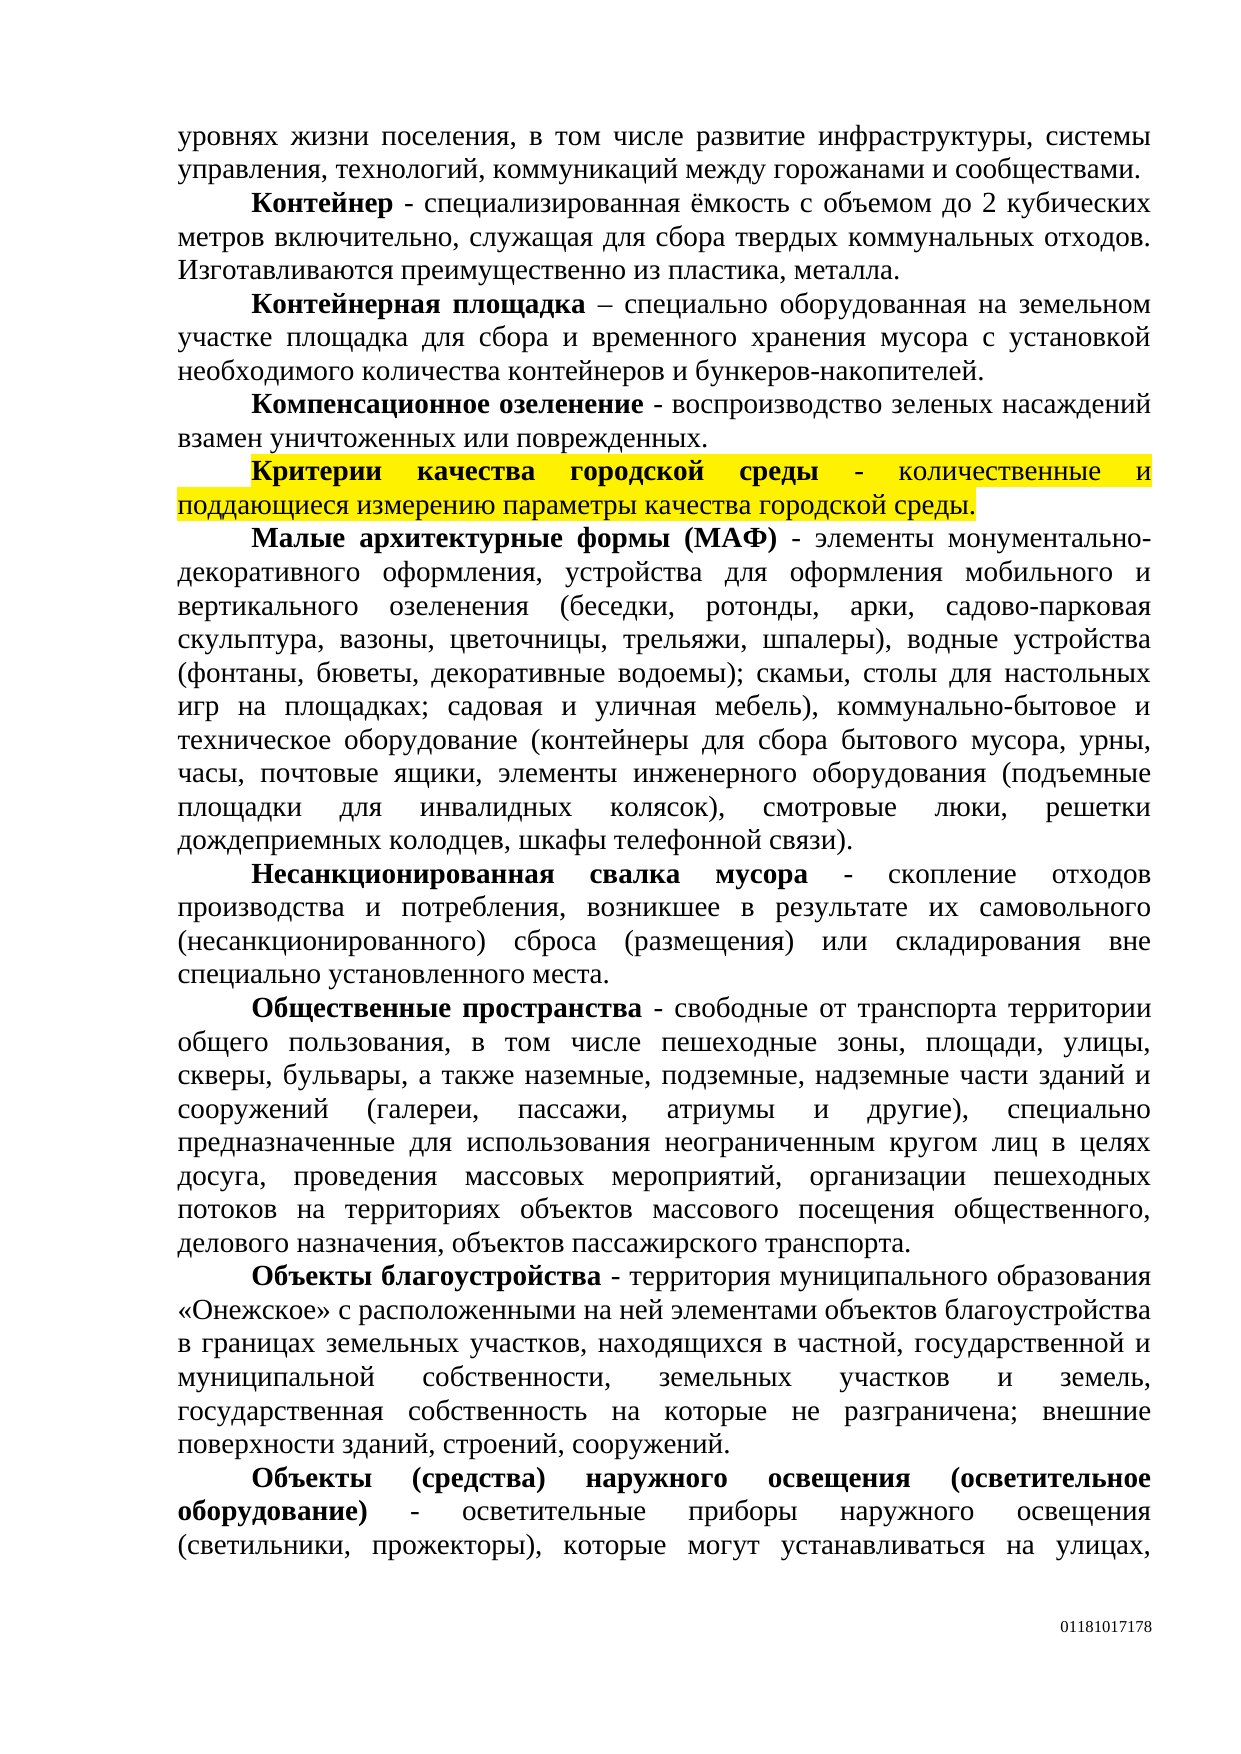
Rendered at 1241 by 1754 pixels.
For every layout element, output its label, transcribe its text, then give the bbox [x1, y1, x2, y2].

text Критерии качества городской среды - количественные и поддающиеся измерению параметры качества городской среды. [177, 453, 1152, 521]
text Несанкционированная свалка мусора - скопление отходов производства и потребления, возникшее в результате их самовольного (несанкционированного) сброса (размещения) или складирования вне специально установленного места. [177, 856, 1152, 990]
text Малые архитектурные формы (МАФ) - элементы монументально-декоративного оформления, устройства для оформления мобильного и вертикального озеленения (беседки, ротонды, арки, садово-парковая скульптура, вазоны, цветочницы, трельяжи, шпалеры), водные устройства (фонтаны, бюветы, декоративные водоемы); скамьи, столы для настольных игр на площадках; садовая и уличная мебель), коммунально-бытовое и техническое оборудование (контейнеры для сбора бытового мусора, урны, часы, почтовые ящики, элементы инженерного оборудования (подъемные площадки для инвалидных колясок), смотровые люки, решетки дождеприемных колодцев, шкафы телефонной связи). [177, 521, 1152, 856]
text Объекты (средства) наружного освещения (осветительное оборудование) - осветительные приборы наружного освещения (светильники, прожекторы), которые могут устанавливаться на улицах, [177, 1460, 1152, 1560]
text Контейнер - специализированная ёмкость с объемом до 2 кубических метров включительно, служащая для сбора твердых коммунальных отходов. Изготавливаются преимущественно из пластика, металла. [177, 185, 1152, 286]
text Компенсационное озеленение - воспроизводство зеленых насаждений взамен уничтоженных или поврежденных. [177, 386, 1152, 453]
text Объекты благоустройства - территория муниципального образования «Онежское» с расположенными на ней элементами объектов благоустройства в границах земельных участков, находящихся в частной, государственной и муниципальной собственности, земельных участков и земель, государственная собственность на которые не разграничена; внешние поверхности зданий, строений, сооружений. [177, 1258, 1152, 1460]
text Контейнерная площадка – специально оборудованная на земельном участке площадка для сбора и временного хранения мусора с установкой необходимого количества контейнеров и бункеров-накопителей. [177, 286, 1152, 386]
text уровнях жизни поселения, в том числе развитие инфраструктуры, системы управления, технологий, коммуникаций между горожанами и сообществами. [177, 118, 1152, 185]
text Общественные пространства - свободные от транспорта территории общего пользования, в том числе пешеходные зоны, площади, улицы, скверы, бульвары, а также наземные, подземные, надземные части зданий и сооружений (галереи, пассажи, атриумы и другие), специально предназначенные для использования неограниченным кругом лиц в целях досуга, проведения массовых мероприятий, организации пешеходных потоков на территориях объектов массового посещения общественного, делового назначения, объектов пассажирского транспорта. [177, 990, 1152, 1258]
